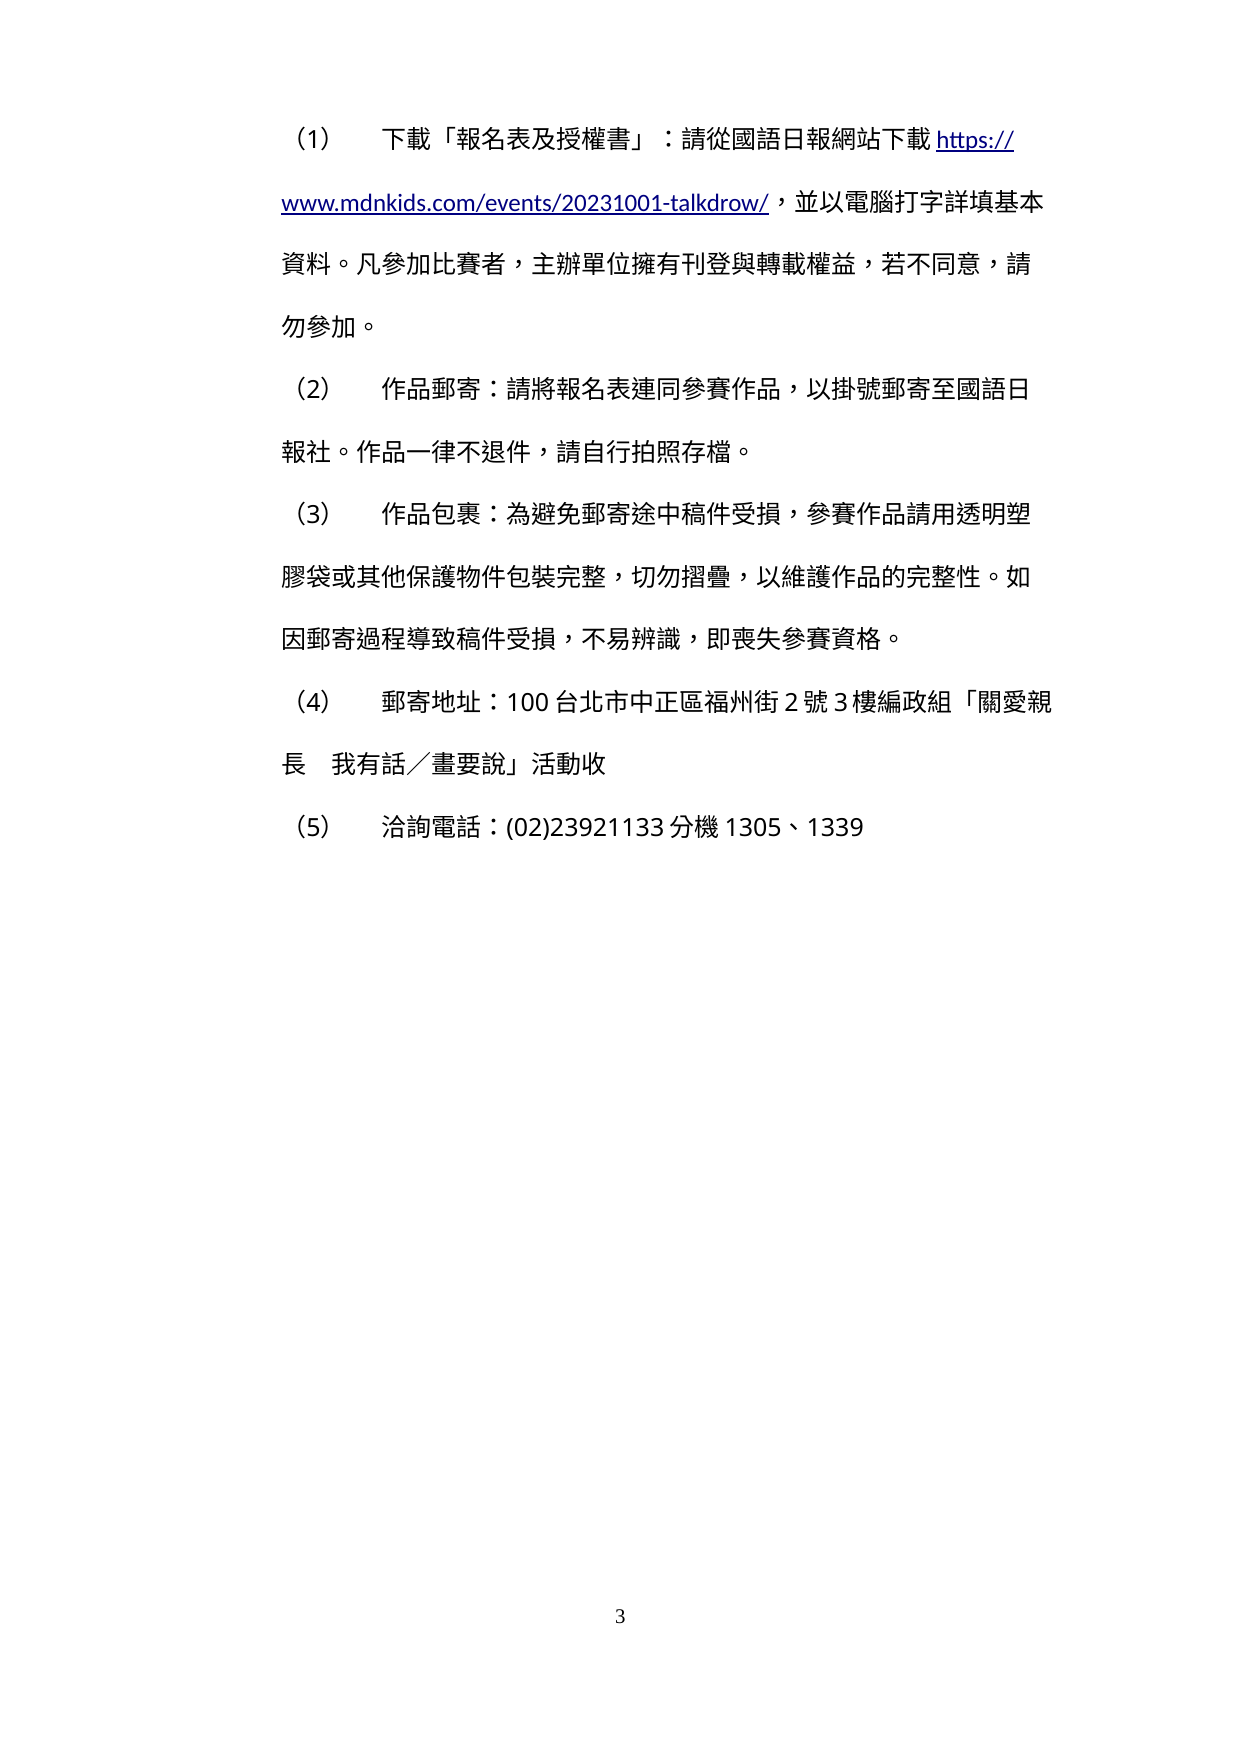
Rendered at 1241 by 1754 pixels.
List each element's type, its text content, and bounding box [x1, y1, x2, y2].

list 下載「報名表及授權書」：請從國語日報網站下載https://www.mdnkids.com/events/20231001-talkdrow/，並以電腦打字詳填基本資料。凡參加比賽者，主辦單位擁有刊登與轉載權益，若不同意，請勿參加。 [281, 96, 1053, 346]
list 郵寄地址：100台北市中正區福州街2號3樓編政組「關愛親長 我有話／畫要說」活動收 [281, 659, 1053, 784]
list 作品包裹：為避免郵寄途中稿件受損，參賽作品請用透明塑膠袋或其他保護物件包裝完整，切勿摺疊，以維護作品的完整性。如因郵寄過程導致稿件受損，不易辨識，即喪失參賽資格。 [281, 471, 1053, 659]
list 洽詢電話：(02)23921133分機1305、1339 [281, 784, 1053, 846]
list 作品郵寄：請將報名表連同參賽作品，以掛號郵寄至國語日報社。作品一律不退件，請自行拍照存檔。 [281, 346, 1053, 471]
